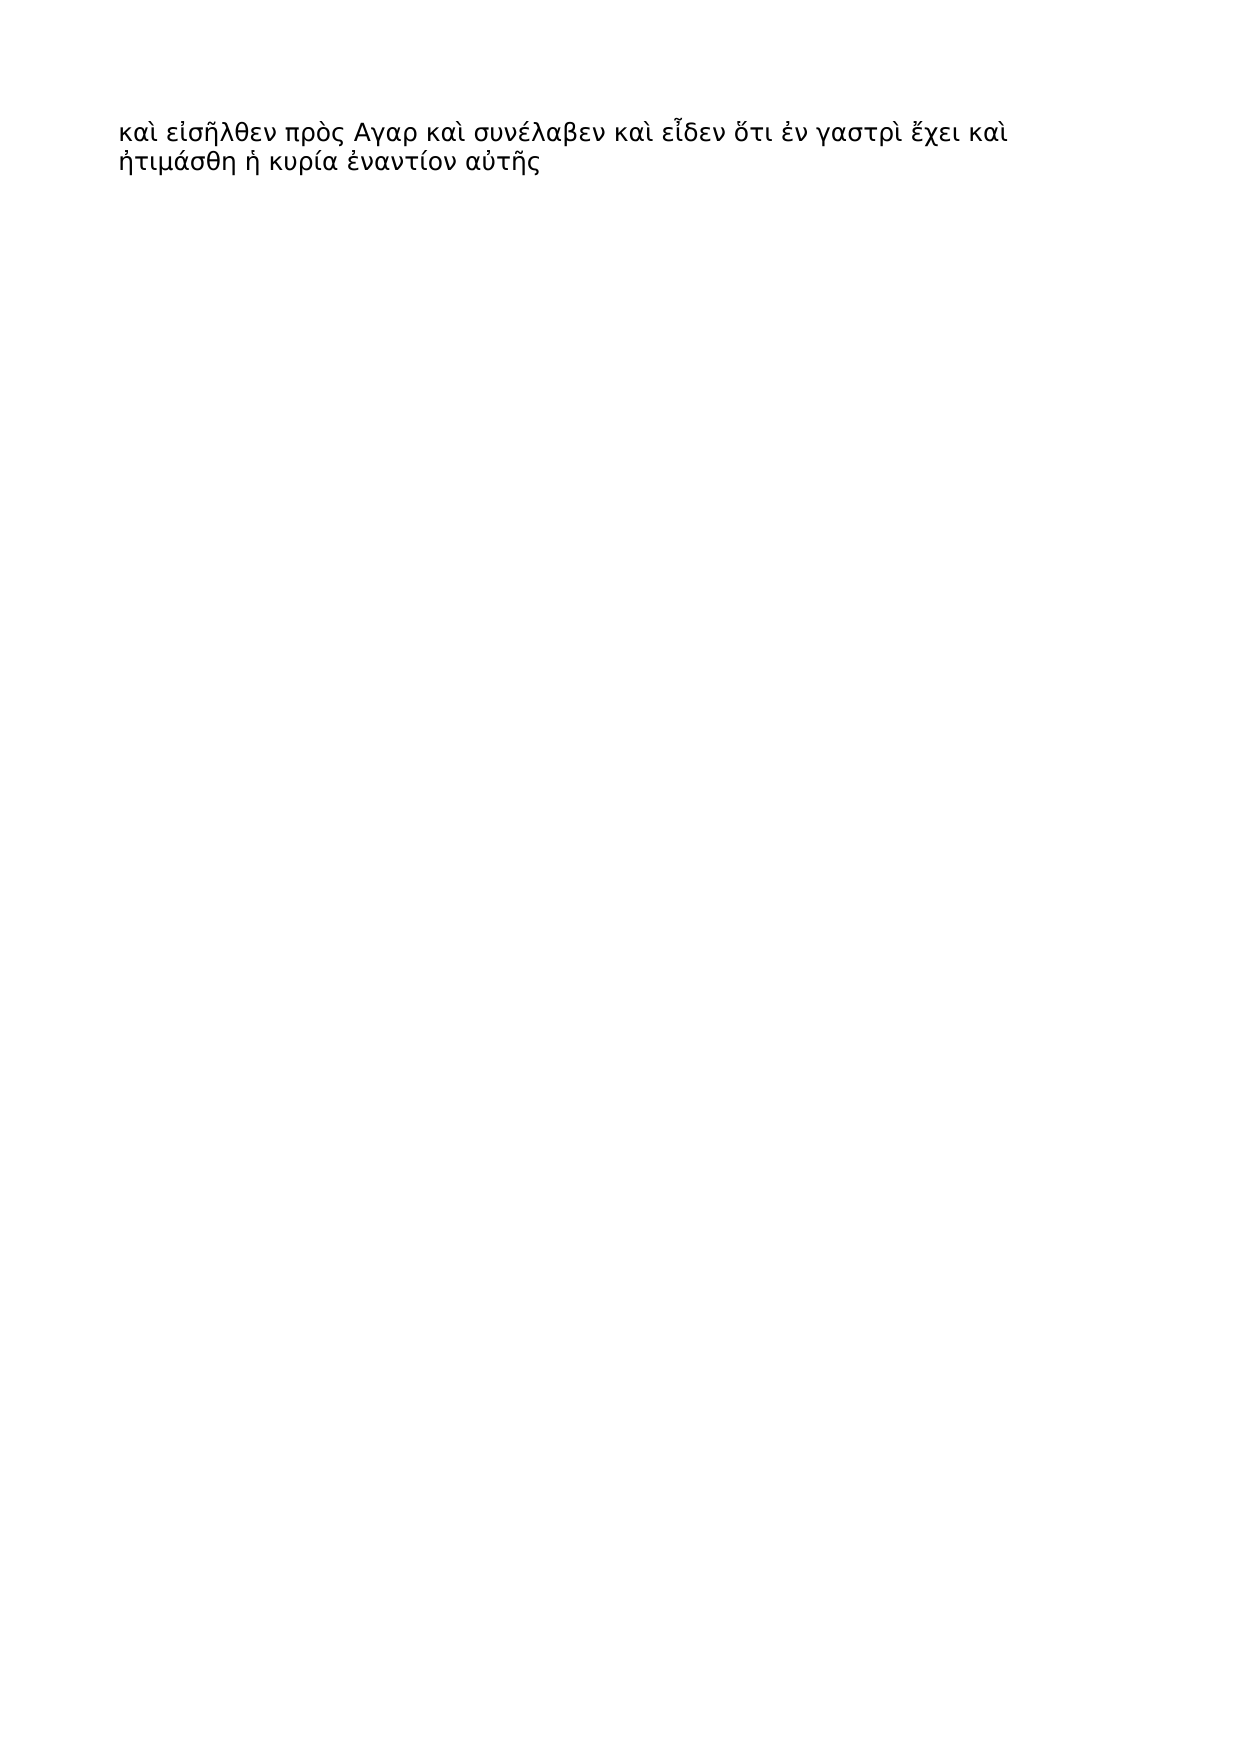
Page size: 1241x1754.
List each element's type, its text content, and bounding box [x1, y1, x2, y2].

text καὶ εἰσῆλθεν πρὸς Αγαρ καὶ συνέλαβεν καὶ εἶδεν ὅτι ἐν γαστρὶ ἔχει καὶ ἠτιμάσθη ἡ κυρία ἐναντίον αὐτῆς [118, 118, 1122, 176]
